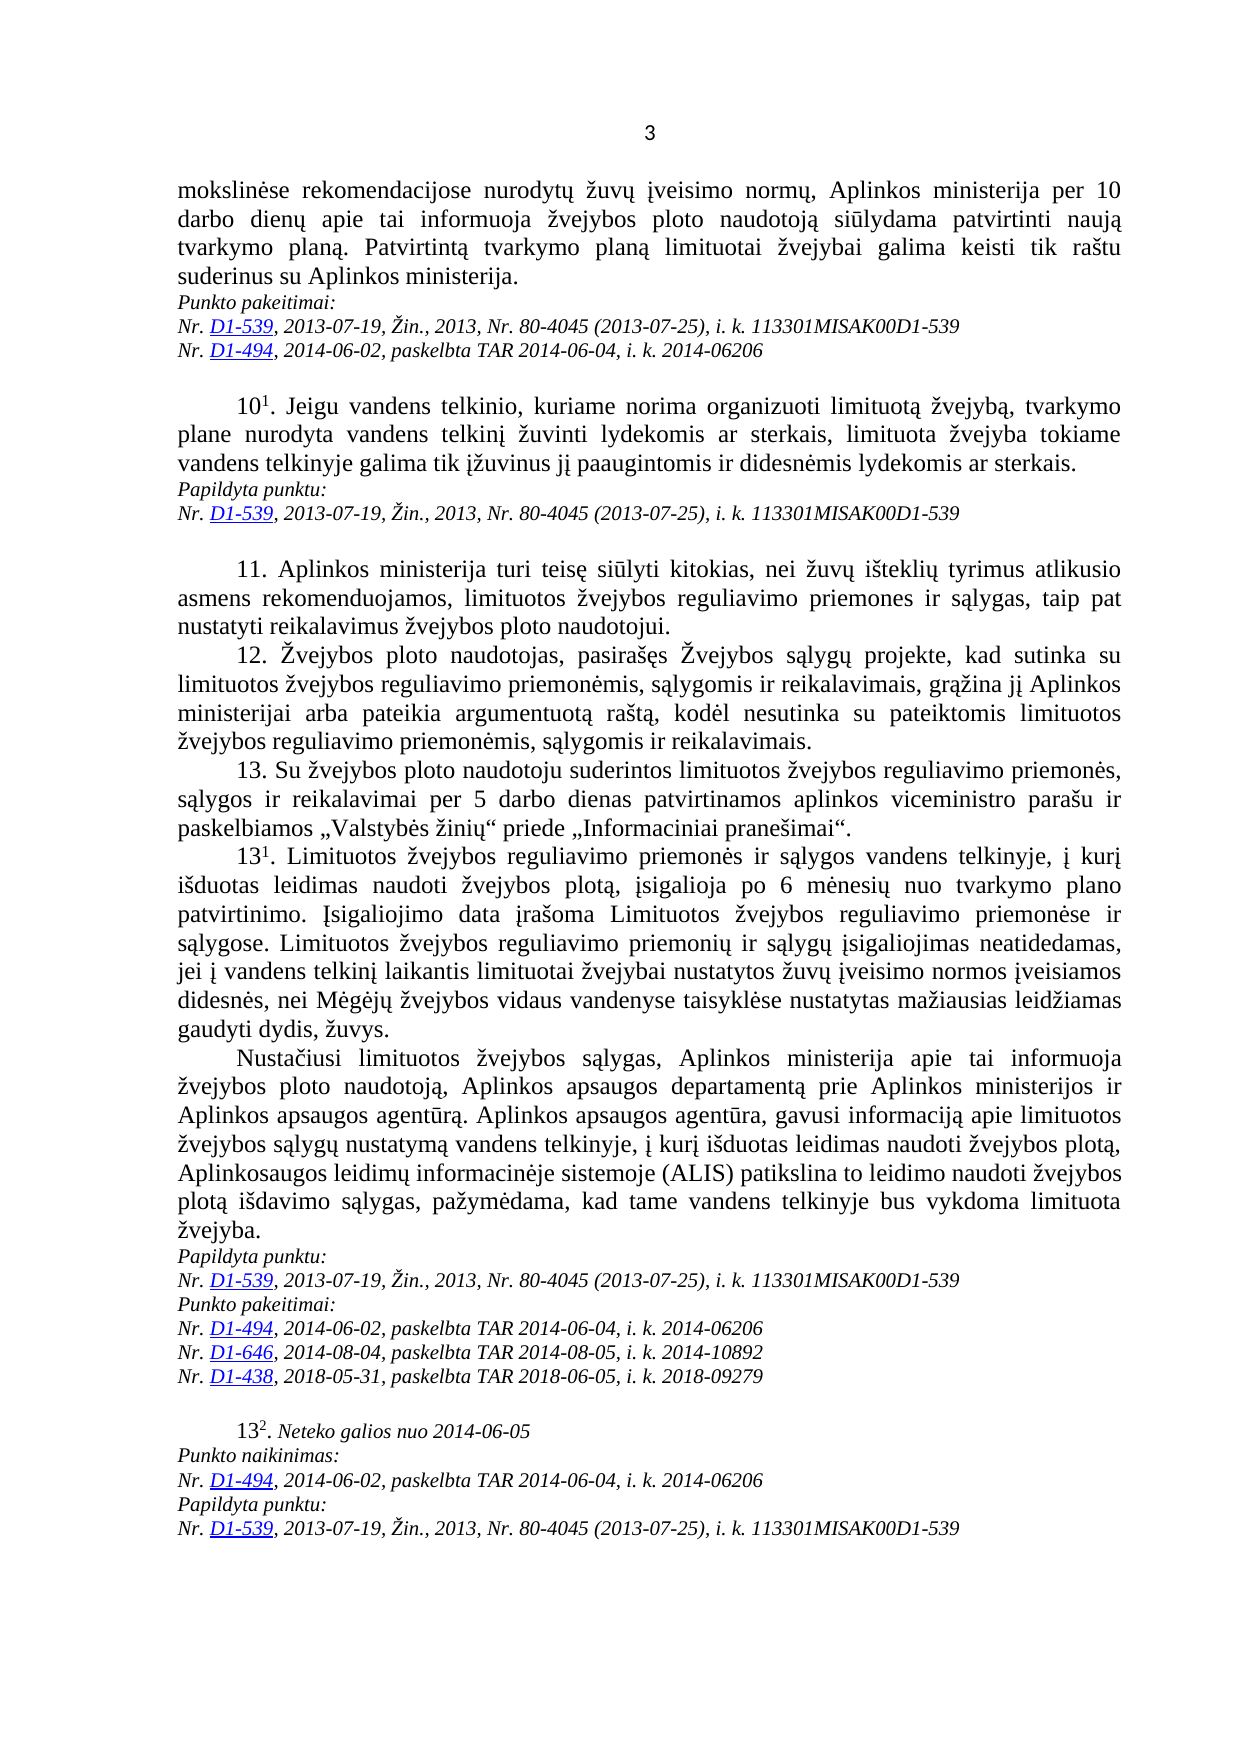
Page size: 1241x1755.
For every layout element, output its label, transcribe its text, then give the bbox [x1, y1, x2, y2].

text Punkto pakeitimai: [177, 290, 1122, 314]
text Papildyta punktu: [177, 1492, 1122, 1516]
text Nustačiusi limituotos žvejybos sąlygas, Aplinkos ministerija apie tai informuoja žvejybos ploto naudotoją, Aplinkos apsaugos departamentą prie Aplinkos ministerijos ir Aplinkos apsaugos agentūrą. Aplinkos apsaugos agentūra, gavusi informaciją apie limituotos žvejybos sąlygų nustatymą vandens telkinyje, į kurį išduotas leidimas naudoti žvejybos plotą, Aplinkosaugos leidimų informacinėje sistemoje (ALIS) patikslina to leidimo naudoti žvejybos plotą išdavimo sąlygas, pažymėdama, kad tame vandens telkinyje bus vykdoma limituota žvejyba. [177, 1043, 1122, 1244]
text Nr. D1-539, 2013-07-19, Žin., 2013, Nr. 80-4045 (2013-07-25), i. k. 113301MISAK00D1-539 [177, 1516, 1122, 1540]
text Nr. D1-539, 2013-07-19, Žin., 2013, Nr. 80-4045 (2013-07-25), i. k. 113301MISAK00D1-539 [177, 314, 1122, 338]
text Nr. D1-494, 2014-06-02, paskelbta TAR 2014-06-04, i. k. 2014-06206 [177, 1316, 1122, 1340]
text mokslinėse rekomendacijose nurodytų žuvų įveisimo normų, Aplinkos ministerija per 10 darbo dienų apie tai informuoja žvejybos ploto naudotoją siūlydama patvirtinti naują tvarkymo planą. Patvirtintą tvarkymo planą limituotai žvejybai galima keisti tik raštu suderinus su Aplinkos ministerija. [177, 175, 1122, 290]
text 13. Su žvejybos ploto naudotoju suderintos limituotos žvejybos reguliavimo priemonės, sąlygos ir reikalavimai per 5 darbo dienas patvirtinamos aplinkos viceministro parašu ir paskelbiamos „Valstybės žinių“ priede „Informaciniai pranešimai“. [177, 755, 1122, 841]
text Nr. D1-494, 2014-06-02, paskelbta TAR 2014-06-04, i. k. 2014-06206 [177, 1467, 1122, 1492]
text Papildyta punktu: [177, 477, 1122, 501]
text Punkto pakeitimai: [177, 1292, 1122, 1316]
text 131. Limituotos žvejybos reguliavimo priemonės ir sąlygos vandens telkinyje, į kurį išduotas leidimas naudoti žvejybos plotą, įsigalioja po 6 mėnesių nuo tvarkymo plano patvirtinimo. Įsigaliojimo data įrašoma Limituotos žvejybos reguliavimo priemonėse ir sąlygose. Limituotos žvejybos reguliavimo priemonių ir sąlygų įsigaliojimas neatidedamas, jei į vandens telkinį laikantis limituotai žvejybai nustatytos žuvų įveisimo normos įveisiamos didesnės, nei Mėgėjų žvejybos vidaus vandenyse taisyklėse nustatytas mažiausias leidžiamas gaudyti dydis, žuvys. [177, 841, 1122, 1043]
text Punkto naikinimas: [177, 1443, 1122, 1467]
text 101. Jeigu vandens telkinio, kuriame norima organizuoti limituotą žvejybą, tvarkymo plane nurodyta vandens telkinį žuvinti lydekomis ar sterkais, limituota žvejyba tokiame vandens telkinyje galima tik įžuvinus jį paaugintomis ir didesnėmis lydekomis ar sterkais. [177, 391, 1122, 477]
text Nr. D1-646, 2014-08-04, paskelbta TAR 2014-08-05, i. k. 2014-10892 [177, 1340, 1122, 1364]
text 11. Aplinkos ministerija turi teisę siūlyti kitokias, nei žuvų išteklių tyrimus atlikusio asmens rekomenduojamos, limituotos žvejybos reguliavimo priemones ir sąlygas, taip pat nustatyti reikalavimus žvejybos ploto naudotojui. [177, 554, 1122, 640]
text Nr. D1-539, 2013-07-19, Žin., 2013, Nr. 80-4045 (2013-07-25), i. k. 113301MISAK00D1-539 [177, 501, 1122, 525]
text 132. Neteko galios nuo 2014-06-05 [177, 1417, 1122, 1443]
text Papildyta punktu: [177, 1244, 1122, 1268]
text Nr. D1-494, 2014-06-02, paskelbta TAR 2014-06-04, i. k. 2014-06206 [177, 338, 1122, 362]
text 12. Žvejybos ploto naudotojas, pasirašęs Žvejybos sąlygų projekte, kad sutinka su limituotos žvejybos reguliavimo priemonėmis, sąlygomis ir reikalavimais, grąžina jį Aplinkos ministerijai arba pateikia argumentuotą raštą, kodėl nesutinka su pateiktomis limituotos žvejybos reguliavimo priemonėmis, sąlygomis ir reikalavimais. [177, 640, 1122, 755]
text Nr. D1-539, 2013-07-19, Žin., 2013, Nr. 80-4045 (2013-07-25), i. k. 113301MISAK00D1-539 [177, 1268, 1122, 1292]
text Nr. D1-438, 2018-05-31, paskelbta TAR 2018-06-05, i. k. 2018-09279 [177, 1364, 1122, 1388]
